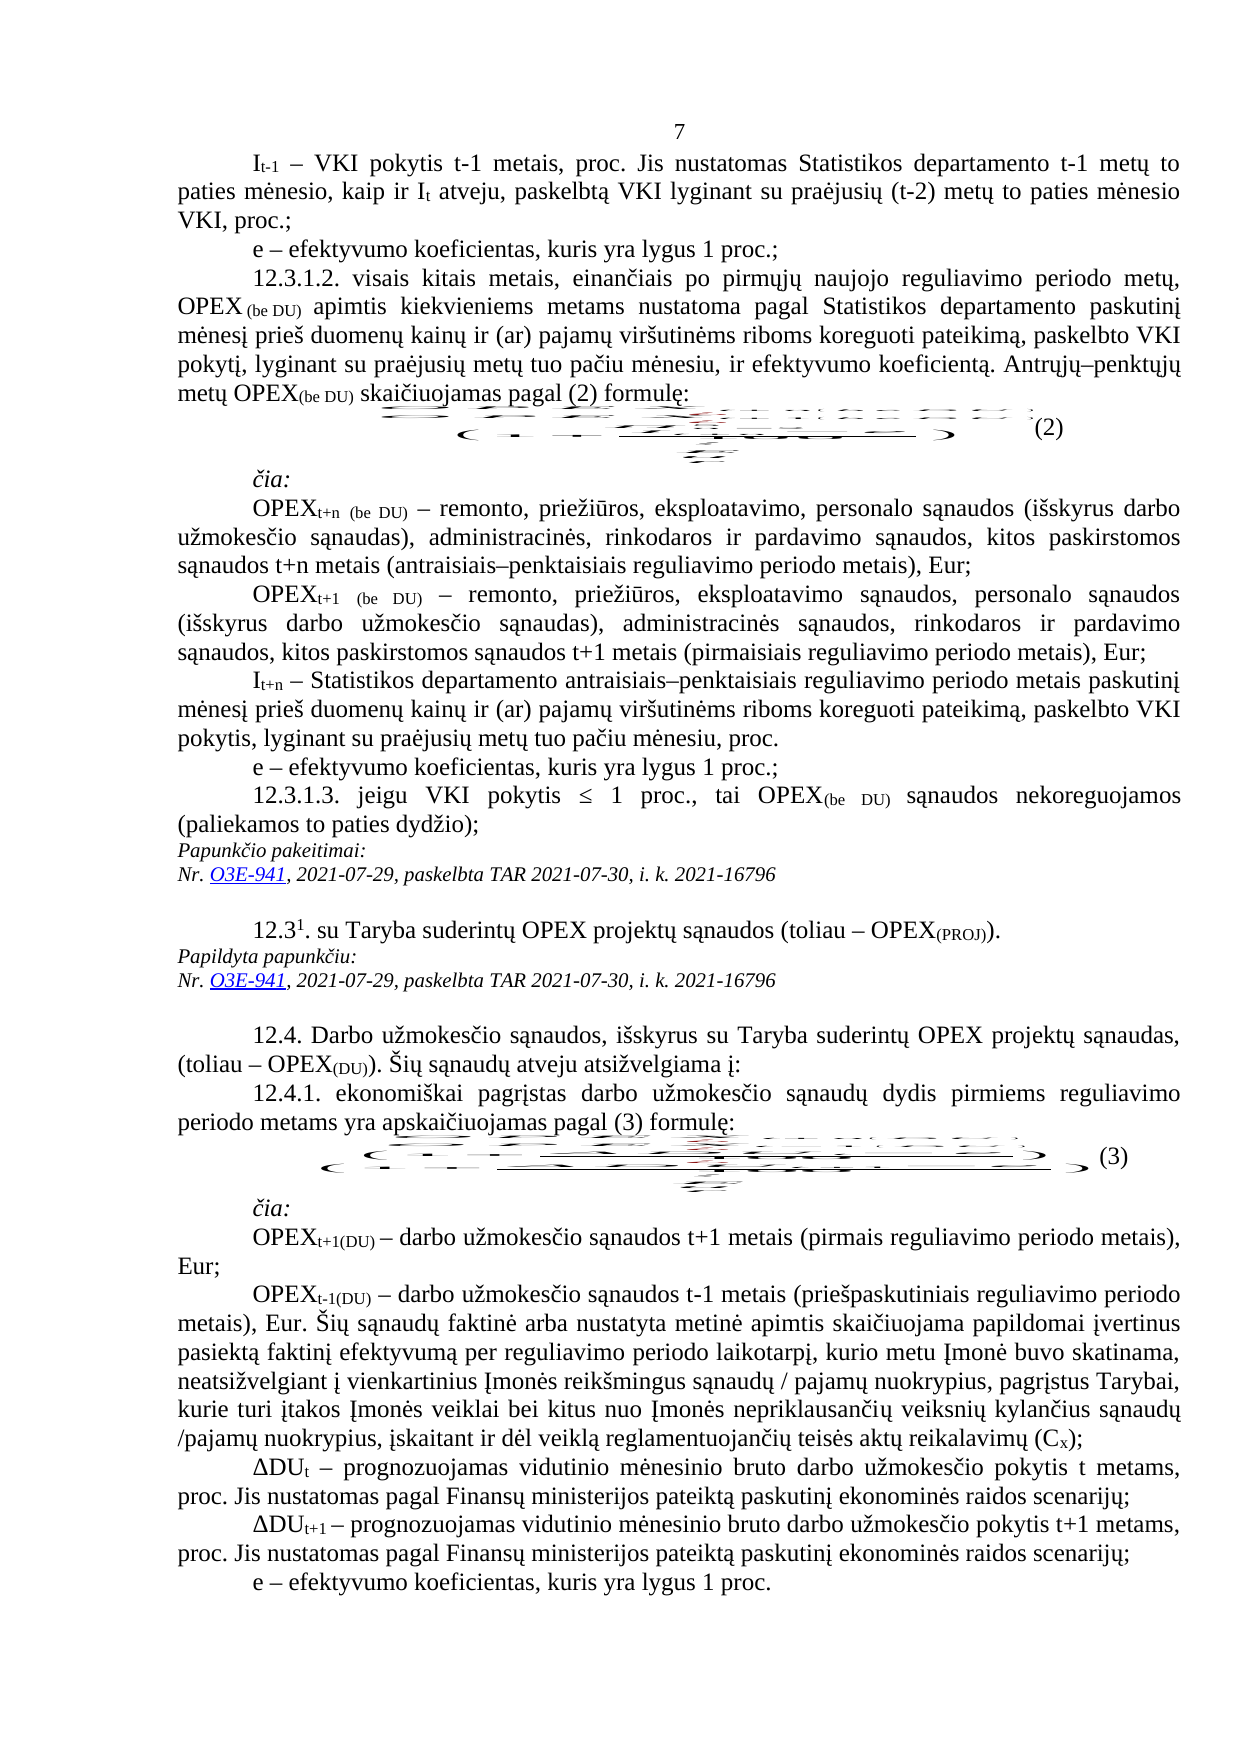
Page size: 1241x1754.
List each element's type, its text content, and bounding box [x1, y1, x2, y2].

text Nr. O3E-941, 2021-07-29, paskelbta TAR 2021-07-30, i. k. 2021-16796 [177, 968, 1181, 992]
text (2) [177, 406, 1181, 464]
text Papunkčio pakeitimai: [177, 838, 1181, 862]
text e – efektyvumo koeficientas, kuris yra lygus 1 proc.; [177, 752, 1181, 780]
text 12.4. Darbo užmokesčio sąnaudos, išskyrus su Taryba suderintų OPEX projektų sąnaudas, (toliau – OPEX(DU)). Šių sąnaudų atveju atsižvelgiama į: [177, 1020, 1181, 1078]
text OPEXt+1(DU) – darbo užmokesčio sąnaudos t+1 metais (pirmais reguliavimo periodo metais), Eur; [177, 1222, 1181, 1279]
text OPEXt-1(DU) – darbo užmokesčio sąnaudos t-1 metais (priešpaskutiniais reguliavimo periodo metais), Eur. Šių sąnaudų faktinė arba nustatyta metinė apimtis skaičiuojama papildomai įvertinus pasiektą faktinį efektyvumą per reguliavimo periodo laikotarpį, kurio metu Įmonė buvo skatinama, neatsižvelgiant į vienkartinius Įmonės reikšmingus sąnaudų / pajamų nuokrypius, pagrįstus Tarybai, kurie turi įtakos Įmonės veiklai bei kitus nuo Įmonės nepriklausančių veiksnių kylančius sąnaudų /pajamų nuokrypius, įskaitant ir dėl veiklą reglamentuojančių teisės aktų reikalavimų (Cx); [177, 1279, 1181, 1452]
text ΔDUt – prognozuojamas vidutinio mėnesinio bruto darbo užmokesčio pokytis t metams, proc. Jis nustatomas pagal Finansų ministerijos pateiktą paskutinį ekonominės raidos scenarijų; [177, 1452, 1181, 1509]
text (3) [177, 1135, 1181, 1193]
text It-1 – VKI pokytis t-1 metais, proc. Jis nustatomas Statistikos departamento t-1 metų to paties mėnesio, kaip ir It atveju, paskelbtą VKI lyginant su praėjusių (t-2) metų to paties mėnesio VKI, proc.; [177, 148, 1181, 234]
text 12.31. su Taryba suderintų OPEX projektų sąnaudos (toliau – OPEX(PROJ)). [252, 915, 1181, 943]
text 12.4.1. ekonomiškai pagrįstas darbo užmokesčio sąnaudų dydis pirmiems reguliavimo periodo metams yra apskaičiuojamas pagal (3) formulę: [177, 1078, 1181, 1135]
text e – efektyvumo koeficientas, kuris yra lygus 1 proc. [177, 1567, 1181, 1596]
text e – efektyvumo koeficientas, kuris yra lygus 1 proc.; [177, 234, 1181, 263]
text čia: [177, 1193, 1181, 1222]
text 12.3.1.3. jeigu VKI pokytis ≤ 1 proc., tai OPEX(be DU) sąnaudos nekoreguojamos (paliekamos to paties dydžio); [177, 780, 1181, 838]
text 12.3.1.2. visais kitais metais, einančiais po pirmųjų naujojo reguliavimo periodo metų, OPEX (be DU) apimtis kiekvieniems metams nustatoma pagal Statistikos departamento paskutinį mėnesį prieš duomenų kainų ir (ar) pajamų viršutinėms riboms koreguoti pateikimą, paskelbto VKI pokytį, lyginant su praėjusių metų tuo pačiu mėnesiu, ir efektyvumo koeficientą. Antrųjų–penktųjų metų OPEX(be DU) skaičiuojamas pagal (2) formulę: [177, 263, 1181, 406]
text Papildyta papunkčiu: [177, 943, 1181, 968]
text ΔDUt+1 – prognozuojamas vidutinio mėnesinio bruto darbo užmokesčio pokytis t+1 metams, proc. Jis nustatomas pagal Finansų ministerijos pateiktą paskutinį ekonominės raidos scenarijų; [177, 1509, 1181, 1567]
text OPEXt+n (be DU) – remonto, priežiūros, eksploatavimo, personalo sąnaudos (išskyrus darbo užmokesčio sąnaudas), administracinės, rinkodaros ir pardavimo sąnaudos, kitos paskirstomos sąnaudos t+n metais (antraisiais–penktaisiais reguliavimo periodo metais), Eur; [177, 493, 1181, 579]
text OPEXt+1 (be DU) – remonto, priežiūros, eksploatavimo sąnaudos, personalo sąnaudos (išskyrus darbo užmokesčio sąnaudas), administracinės sąnaudos, rinkodaros ir pardavimo sąnaudos, kitos paskirstomos sąnaudos t+1 metais (pirmaisiais reguliavimo periodo metais), Eur; [177, 579, 1181, 665]
text It+n – Statistikos departamento antraisiais–penktaisiais reguliavimo periodo metais paskutinį mėnesį prieš duomenų kainų ir (ar) pajamų viršutinėms riboms koreguoti pateikimą, paskelbto VKI pokytis, lyginant su praėjusių metų tuo pačiu mėnesiu, proc. [177, 665, 1181, 752]
text čia: [177, 464, 1181, 493]
text Nr. O3E-941, 2021-07-29, paskelbta TAR 2021-07-30, i. k. 2021-16796 [177, 862, 1181, 886]
